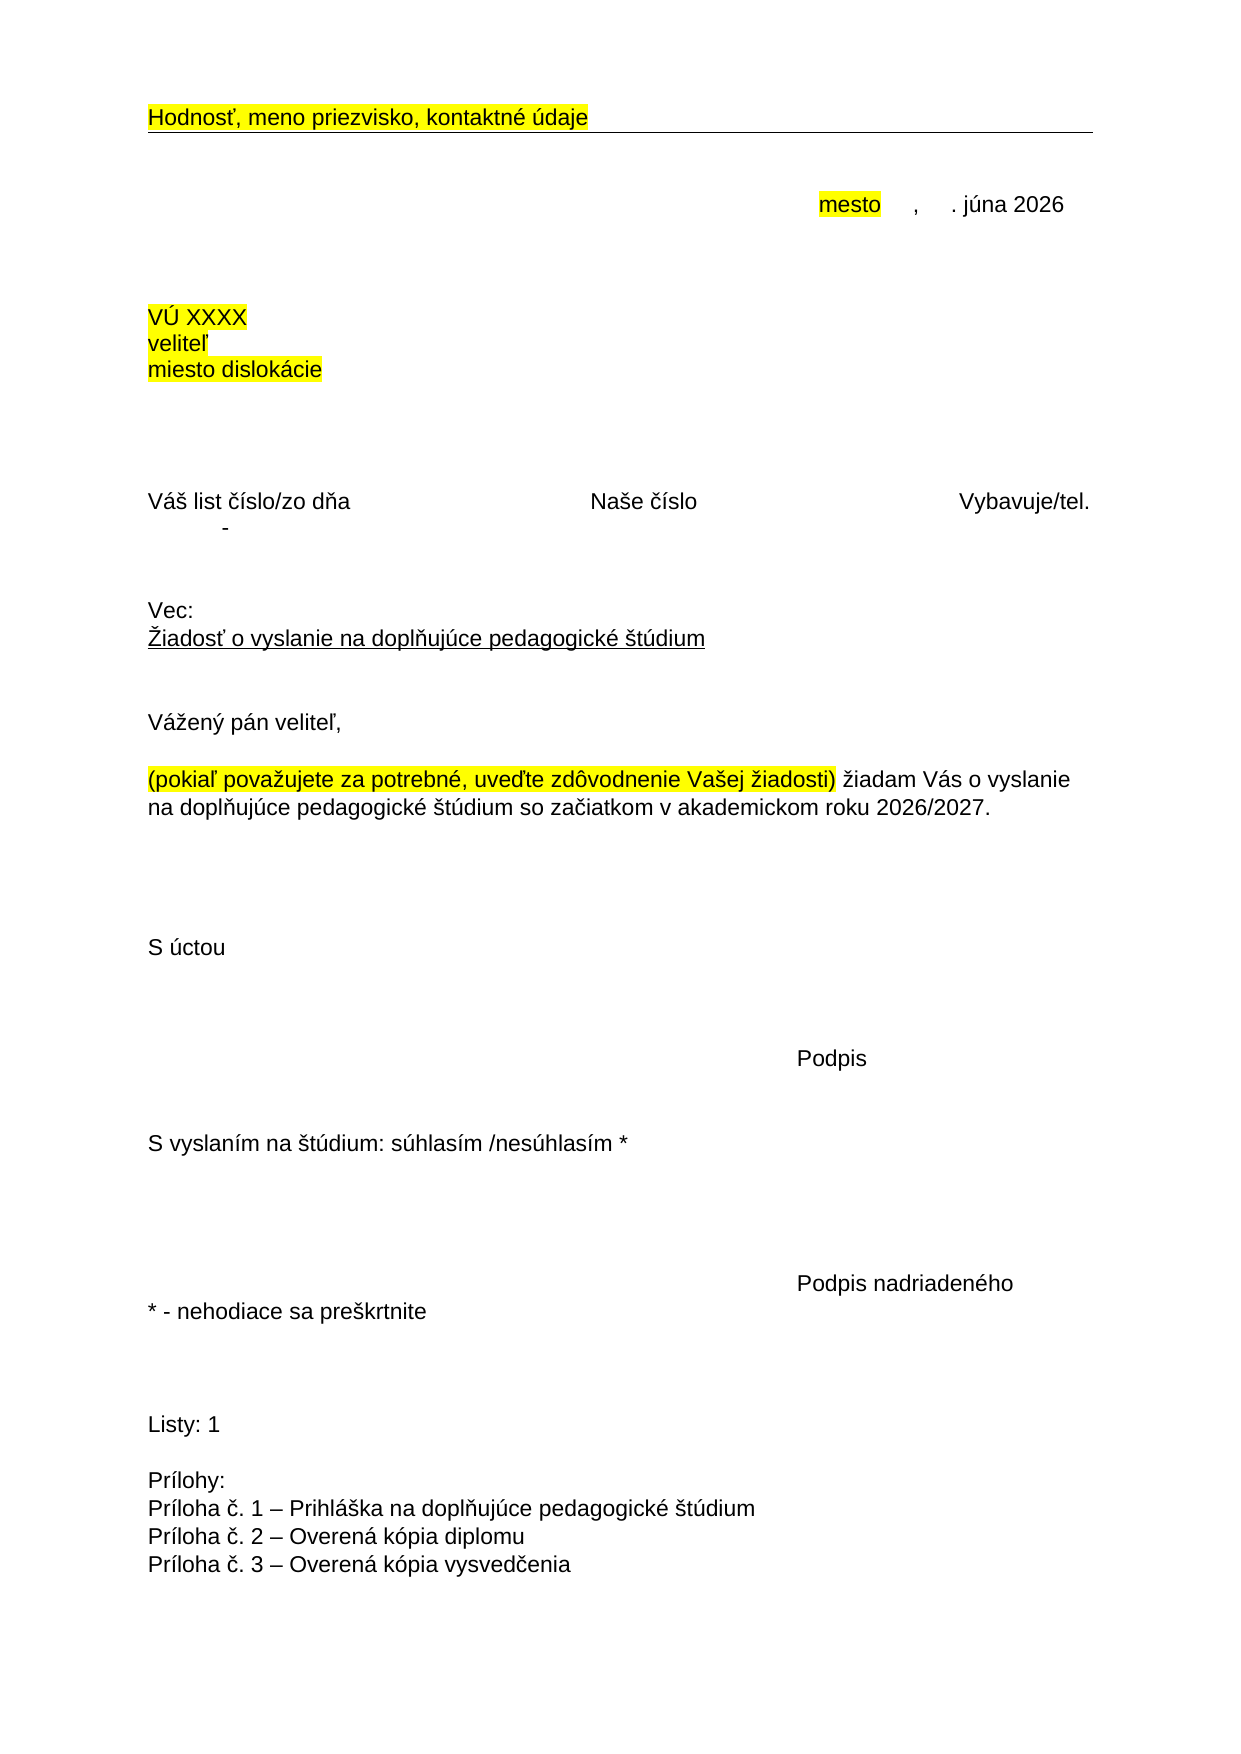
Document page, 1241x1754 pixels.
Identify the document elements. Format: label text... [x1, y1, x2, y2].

text Príloha č. 2 – Overená kópia diplomu [148, 1523, 1093, 1549]
text S vyslaním na štúdium: súhlasím /nesúhlasím * [148, 1129, 1093, 1156]
text Príloha č. 3 – Overená kópia vysvedčenia [148, 1551, 1093, 1578]
text Prílohy: [148, 1467, 1093, 1493]
text (pokiaľ považujete za potrebné, uveďte zdôvodnenie Vašej žiadosti) žiadam Vás o vyslanie na doplňujúce pedagogické štúdium so začiatkom v akademickom roku 2026/2027. [148, 766, 1093, 820]
text Hodnosť, meno priezvisko, kontaktné údaje [148, 103, 1093, 132]
text * - nehodiace sa preškrtnite [148, 1298, 1093, 1324]
text Listy: 1 [148, 1411, 1093, 1437]
text Vážený pán veliteľ, [148, 709, 1093, 736]
text S úctou [148, 934, 1093, 961]
text Váš list číslo/zo dňa Naše číslo Vybavuje/tel. - [148, 488, 1093, 541]
text miesto dislokácie [148, 356, 1093, 382]
text Žiadosť o vyslanie na doplňujúce pedagogické štúdium [148, 625, 1093, 651]
text mesto , . júna 2026 [148, 191, 1093, 217]
text Príloha č. 1 – Prihláška na doplňujúce pedagogické štúdium [148, 1495, 1093, 1521]
text veliteľ [148, 330, 1093, 356]
text Podpis nadriadeného [148, 1270, 1093, 1296]
text Podpis [148, 1045, 1093, 1071]
text Vec: [148, 597, 1093, 623]
text VÚ XXXX [148, 303, 1093, 330]
